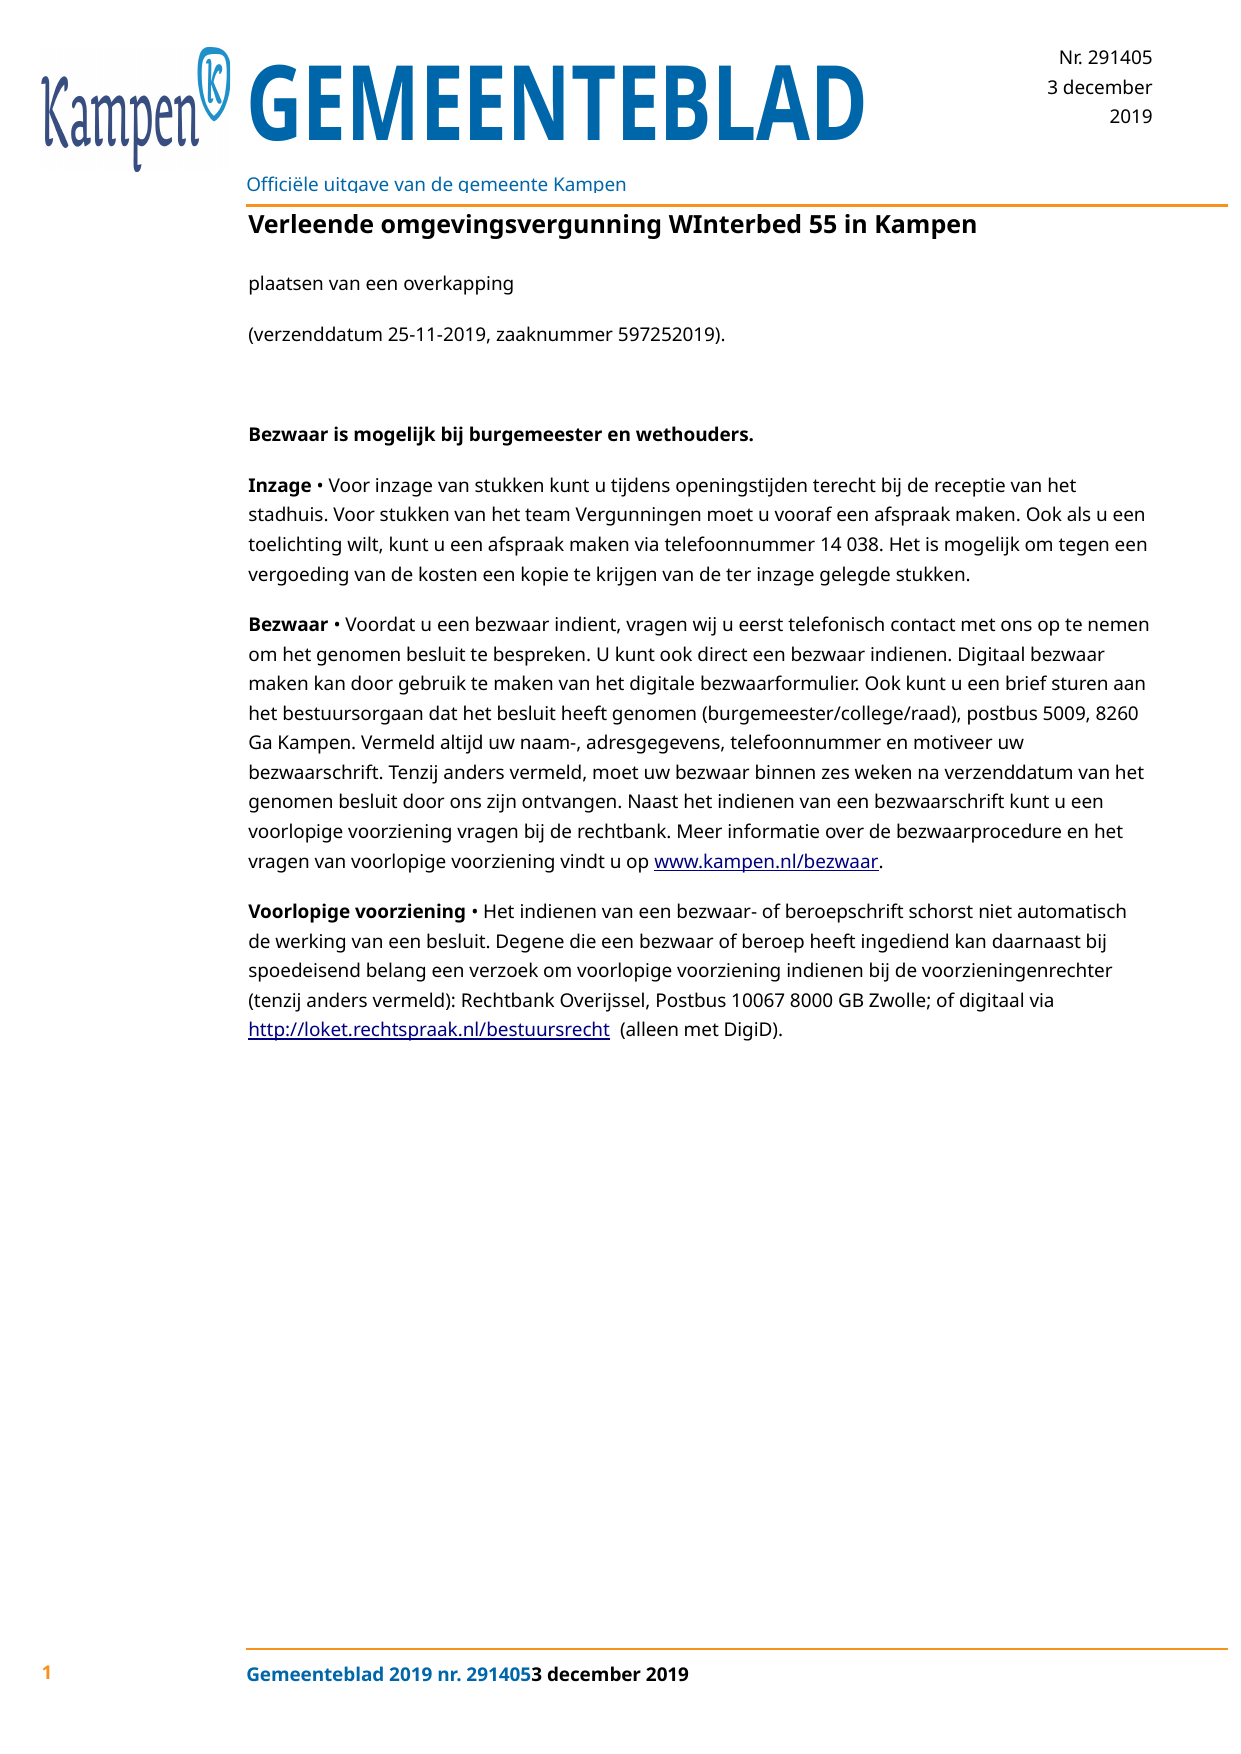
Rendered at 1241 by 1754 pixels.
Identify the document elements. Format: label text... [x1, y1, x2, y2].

text Inzage • Voor inzage van stukken kunt u tijdens openingstijden terecht bij de receptie van het stadhuis. Voor stukken van het team Vergunningen moet u vooraf een afspraak maken. Ook als u een toelichting wilt, kunt u een afspraak maken via telefoonnummer 14 038. Het is mogelijk om tegen een vergoeding van de kosten een kopie te krijgen van de ter inzage gelegde stukken. [248, 472, 1152, 586]
text Bezwaar • Voordat u een bezwaar indient, vragen wij u eerst telefonisch contact met ons op te nemen om het genomen besluit te bespreken. U kunt ook direct een bezwaar indienen. Digitaal bezwaar maken kan door gebruik te maken van het digitale bezwaarformulier. Ook kunt u een brief sturen aan het bestuursorgaan dat het besluit heeft genomen (burgemeester/college/raad), postbus 5009, 8260 Ga Kampen. Vermeld altijd uw naam-, adresgegevens, telefoonnummer en motiveer uw bezwaarschrift. Tenzij anders vermeld, moet uw bezwaar binnen zes weken na verzenddatum van het genomen besluit door ons zijn ontvangen. Naast het indienen van een bezwaarschrift kunt u een voorlopige voorziening vragen bij de rechtbank. Meer informatie over de bezwaarprocedure en het vragen van voorlopige voorziening vindt u op www.kampen.nl/bezwaar. [248, 611, 1152, 873]
text (verzenddatum 25-11-2019, zaaknummer 597252019). [248, 321, 1152, 346]
text Voorlopige voorziening • Het indienen van een bezwaar- of beroepschrift schorst niet automatisch de werking van een besluit. Degene die een bezwaar of beroep heeft ingediend kan daarnaast bij spoedeisend belang een verzoek om voorlopige voorziening indienen bij de voorzieningenrechter (tenzij anders vermeld): Rechtbank Overijssel, Postbus 10067 8000 GB Zwolle; of digitaal via http://loket.rechtspraak.nl/bestuursrecht (alleen met DigiD). [248, 898, 1152, 1042]
text plaatsen van een overkapping [248, 270, 1152, 296]
text Verleende omgevingsvergunning WInterbed 55 in Kampen [248, 207, 1152, 241]
text Bezwaar is mogelijk bij burgemeester en wethouders. [248, 422, 1152, 447]
picture [41, 47, 231, 172]
